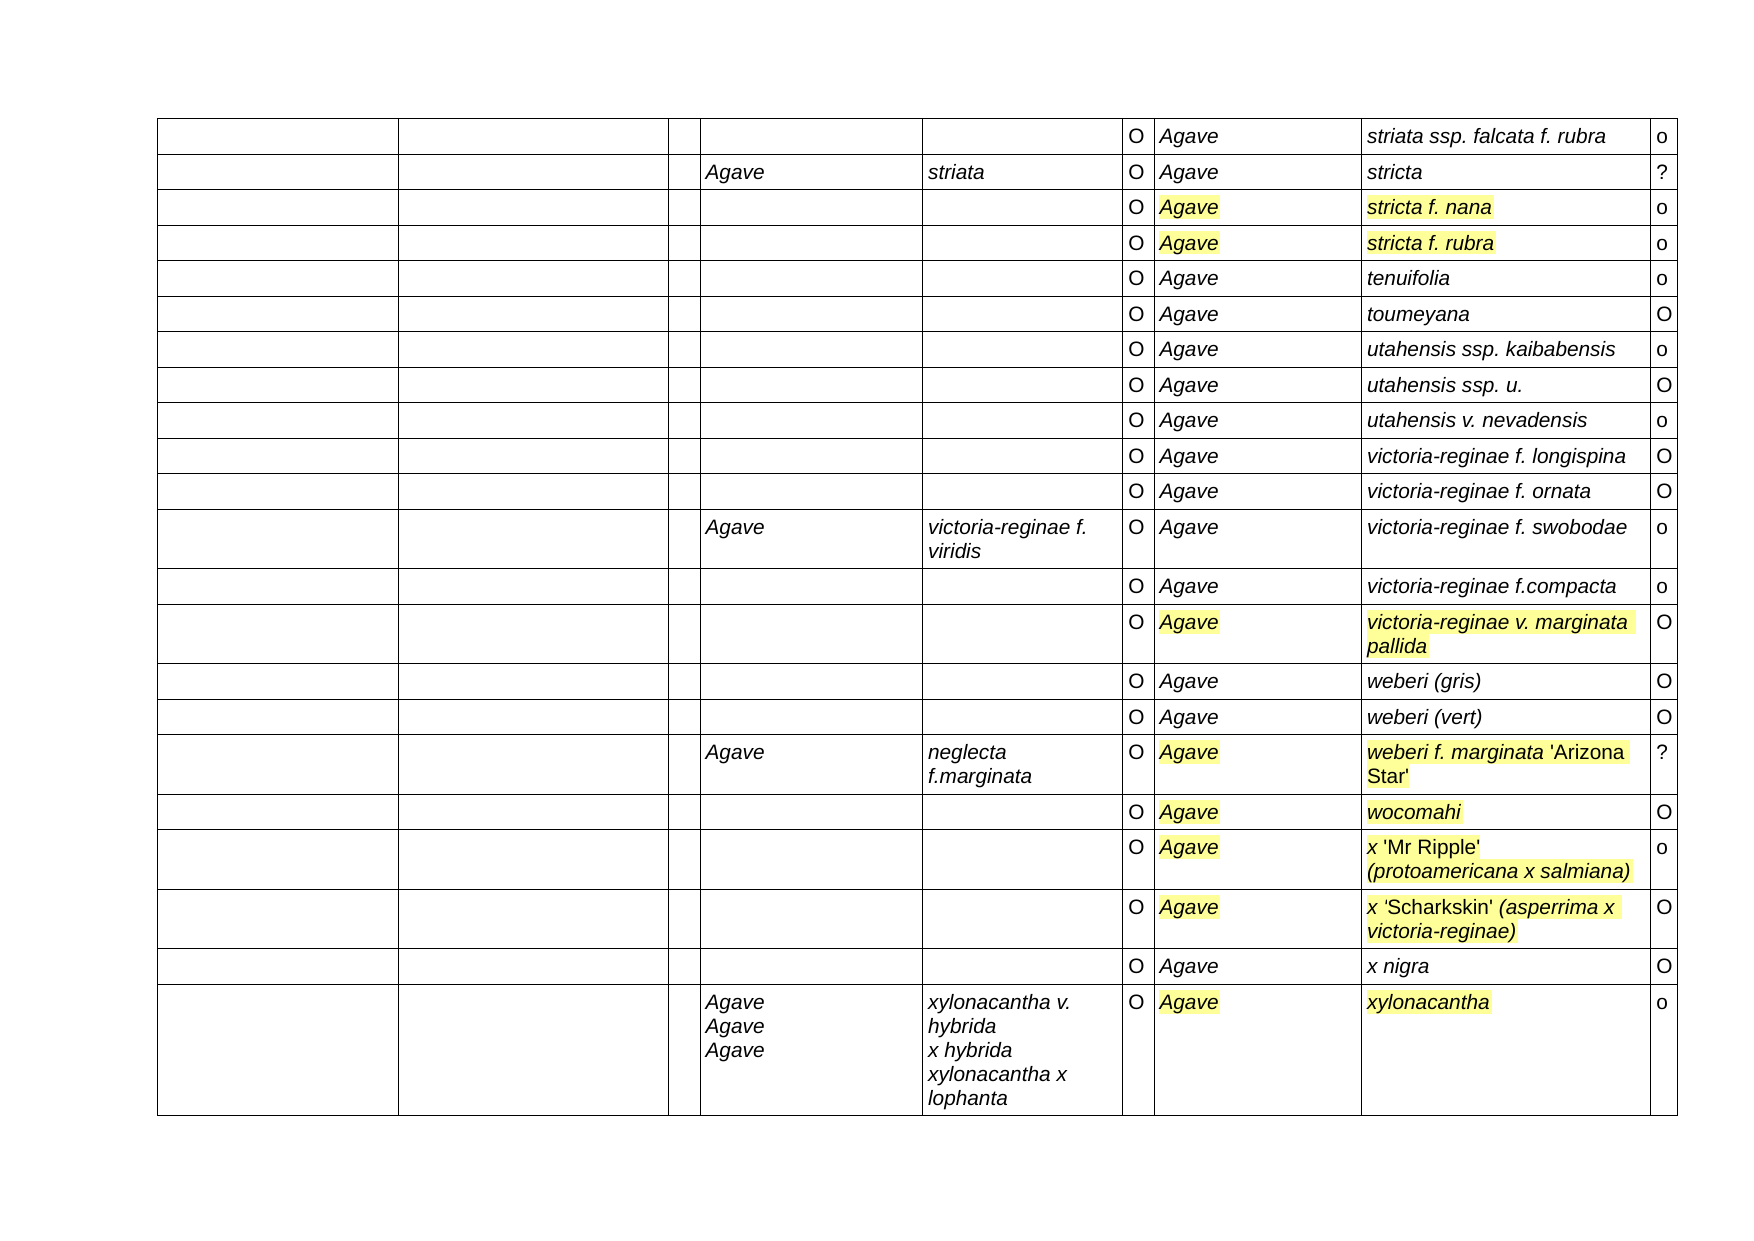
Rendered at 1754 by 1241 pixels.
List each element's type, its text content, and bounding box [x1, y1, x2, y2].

table_cell [701, 664, 922, 699]
table_cell [669, 439, 700, 473]
table_cell [158, 510, 398, 568]
table_cell Agave [1155, 664, 1361, 699]
table_cell [399, 297, 668, 331]
table_cell [923, 403, 1122, 438]
table_cell [399, 700, 668, 734]
table_cell [669, 985, 700, 1115]
table_cell [158, 403, 398, 438]
table_cell Agave [1155, 226, 1361, 260]
table_cell O [1651, 474, 1677, 509]
table_cell [669, 700, 700, 734]
table_cell [158, 474, 398, 509]
table_cell [923, 569, 1122, 604]
table_cell [701, 368, 922, 402]
table_cell O [1123, 735, 1154, 794]
table_cell o [1651, 261, 1677, 296]
table_cell [669, 155, 700, 189]
table_cell O [1123, 700, 1154, 734]
table_cell [923, 700, 1122, 734]
table_cell O [1651, 795, 1677, 829]
table_cell o [1651, 226, 1677, 260]
table_cell [399, 605, 668, 663]
table_cell [923, 119, 1122, 154]
table_cell [923, 949, 1122, 984]
table_cell [669, 190, 700, 225]
table_cell [669, 735, 700, 794]
table_cell [158, 569, 398, 604]
table_cell O [1123, 368, 1154, 402]
table_cell [923, 664, 1122, 699]
table_cell [669, 510, 700, 568]
table_cell Agave Agave Agave [701, 985, 922, 1115]
table_cell [399, 403, 668, 438]
table_cell O [1651, 605, 1677, 663]
table_cell victoria-reginae f.compacta [1362, 569, 1650, 604]
table_cell O [1651, 664, 1677, 699]
table_cell [701, 439, 922, 473]
table_cell O [1123, 949, 1154, 984]
table_cell [923, 890, 1122, 948]
table_cell [923, 474, 1122, 509]
table_cell [701, 569, 922, 604]
table_cell stricta f. nana [1362, 190, 1650, 225]
table_cell O [1123, 890, 1154, 948]
table_cell Agave [1155, 510, 1361, 568]
table_cell O [1123, 332, 1154, 367]
table_cell [669, 226, 700, 260]
table_cell tenuifolia [1362, 261, 1650, 296]
table_cell [923, 368, 1122, 402]
table_cell [158, 190, 398, 225]
table_cell [701, 830, 922, 889]
table_cell [669, 830, 700, 889]
table_cell [158, 664, 398, 699]
table_cell victoria-reginae f. ornata [1362, 474, 1650, 509]
table_cell [701, 190, 922, 225]
table_cell Agave [701, 155, 922, 189]
table_cell [158, 985, 398, 1115]
table_cell Agave [1155, 297, 1361, 331]
table_cell [669, 297, 700, 331]
table_cell [701, 226, 922, 260]
table_cell stricta f. rubra [1362, 226, 1650, 260]
table_cell O [1123, 664, 1154, 699]
table_cell [158, 949, 398, 984]
table_cell weberi (gris) [1362, 664, 1650, 699]
table_cell Agave [1155, 985, 1361, 1115]
table_cell victoria-reginae v. marginata pallida [1362, 605, 1650, 663]
table_cell [158, 155, 398, 189]
table_cell Agave [1155, 190, 1361, 225]
table_cell x 'Scharkskin' (asperrima x victoria-reginae) [1362, 890, 1650, 948]
table_cell weberi f. marginata 'Arizona Star' [1362, 735, 1650, 794]
table_cell [399, 190, 668, 225]
table_cell [399, 510, 668, 568]
table_cell O [1123, 261, 1154, 296]
table_cell [923, 190, 1122, 225]
table_cell O [1123, 605, 1154, 663]
table_cell [669, 119, 700, 154]
table_cell Agave [1155, 439, 1361, 473]
table_cell [669, 474, 700, 509]
table_cell [399, 735, 668, 794]
table_cell Agave [1155, 261, 1361, 296]
table_cell [399, 368, 668, 402]
table_cell [669, 569, 700, 604]
table_cell [669, 664, 700, 699]
table_cell [399, 890, 668, 948]
table_cell O [1123, 985, 1154, 1115]
table_cell [158, 439, 398, 473]
table_cell [701, 795, 922, 829]
table_cell o [1651, 119, 1677, 154]
table_cell [158, 890, 398, 948]
table_cell [158, 735, 398, 794]
table_cell [669, 605, 700, 663]
table_cell Agave [701, 735, 922, 794]
table_cell [158, 700, 398, 734]
table_cell [701, 949, 922, 984]
table_cell O [1123, 439, 1154, 473]
table_cell O [1123, 510, 1154, 568]
table_cell [399, 664, 668, 699]
table_cell [158, 368, 398, 402]
table_cell O [1123, 569, 1154, 604]
table_cell utahensis ssp. u. [1362, 368, 1650, 402]
table_cell [158, 119, 398, 154]
table_cell Agave [1155, 119, 1361, 154]
table_cell [923, 297, 1122, 331]
table_cell [701, 700, 922, 734]
table_cell O [1123, 155, 1154, 189]
table_cell O [1651, 949, 1677, 984]
table_cell utahensis v. nevadensis [1362, 403, 1650, 438]
table_cell striata [923, 155, 1122, 189]
table_cell [399, 985, 668, 1115]
table_cell striata ssp. falcata f. rubra [1362, 119, 1650, 154]
table_cell O [1651, 700, 1677, 734]
table_cell [923, 261, 1122, 296]
table_cell [399, 569, 668, 604]
table_cell [158, 795, 398, 829]
table_cell o [1651, 985, 1677, 1115]
table_cell xylonacantha v. hybrida x hybrida xylonacantha x lophanta [923, 985, 1122, 1115]
table_cell [701, 332, 922, 367]
table_cell Agave [1155, 795, 1361, 829]
table_cell victoria-reginae f. viridis [923, 510, 1122, 568]
table_cell O [1123, 795, 1154, 829]
table_cell victoria-reginae f. swobodae [1362, 510, 1650, 568]
table_cell [399, 795, 668, 829]
table_cell O [1651, 890, 1677, 948]
table_cell wocomahi [1362, 795, 1650, 829]
table_cell stricta [1362, 155, 1650, 189]
table_cell [158, 605, 398, 663]
table_cell O [1123, 119, 1154, 154]
table_cell [669, 332, 700, 367]
table_cell Agave [1155, 830, 1361, 889]
table_cell Agave [1155, 403, 1361, 438]
table_cell o [1651, 332, 1677, 367]
table_cell [399, 332, 668, 367]
table_cell [399, 439, 668, 473]
table_cell o [1651, 830, 1677, 889]
table_cell Agave [701, 510, 922, 568]
table_cell [399, 830, 668, 889]
table_cell O [1123, 190, 1154, 225]
table_cell ? [1651, 735, 1677, 794]
table_cell [158, 297, 398, 331]
table_cell Agave [1155, 605, 1361, 663]
table_cell [669, 949, 700, 984]
table_cell neglecta f.marginata [923, 735, 1122, 794]
table_cell [399, 261, 668, 296]
table_cell [701, 261, 922, 296]
table_cell [399, 226, 668, 260]
table_cell [701, 605, 922, 663]
table_cell [923, 795, 1122, 829]
table_cell O [1123, 830, 1154, 889]
table_cell [923, 226, 1122, 260]
table_cell [158, 226, 398, 260]
table_cell [701, 403, 922, 438]
table_cell [158, 332, 398, 367]
table_cell [669, 795, 700, 829]
table_cell O [1651, 439, 1677, 473]
table_cell O [1123, 403, 1154, 438]
table_cell weberi (vert) [1362, 700, 1650, 734]
table_cell Agave [1155, 368, 1361, 402]
table_cell [923, 332, 1122, 367]
table_cell Agave [1155, 332, 1361, 367]
table_cell [669, 368, 700, 402]
table_cell O [1123, 474, 1154, 509]
table_cell [701, 890, 922, 948]
table_cell O [1123, 297, 1154, 331]
table_cell [669, 261, 700, 296]
table_cell utahensis ssp. kaibabensis [1362, 332, 1650, 367]
table_cell O [1651, 368, 1677, 402]
table_cell [923, 830, 1122, 889]
table_cell Agave [1155, 735, 1361, 794]
table_cell o [1651, 403, 1677, 438]
table_cell o [1651, 190, 1677, 225]
table_cell [669, 403, 700, 438]
table_cell [399, 119, 668, 154]
table_cell O [1123, 226, 1154, 260]
table_cell [399, 949, 668, 984]
table_cell [701, 119, 922, 154]
table_cell x 'Mr Ripple' (protoamericana x salmiana) [1362, 830, 1650, 889]
table_cell O [1651, 297, 1677, 331]
table_cell victoria-reginae f. longispina [1362, 439, 1650, 473]
table_cell [158, 261, 398, 296]
table_cell o [1651, 510, 1677, 568]
table_cell [923, 439, 1122, 473]
table_cell Agave [1155, 474, 1361, 509]
table_cell toumeyana [1362, 297, 1650, 331]
table_cell Agave [1155, 155, 1361, 189]
table_cell [701, 297, 922, 331]
table_cell [399, 155, 668, 189]
table_cell [923, 605, 1122, 663]
table_cell Agave [1155, 949, 1361, 984]
table_cell [669, 890, 700, 948]
table_cell [399, 474, 668, 509]
table_cell Agave [1155, 700, 1361, 734]
table_cell [701, 474, 922, 509]
table_cell [158, 830, 398, 889]
table_cell o [1651, 569, 1677, 604]
table_cell ? [1651, 155, 1677, 189]
table_cell x nigra [1362, 949, 1650, 984]
table_cell xylonacantha [1362, 985, 1650, 1115]
table_cell Agave [1155, 890, 1361, 948]
table_cell Agave [1155, 569, 1361, 604]
